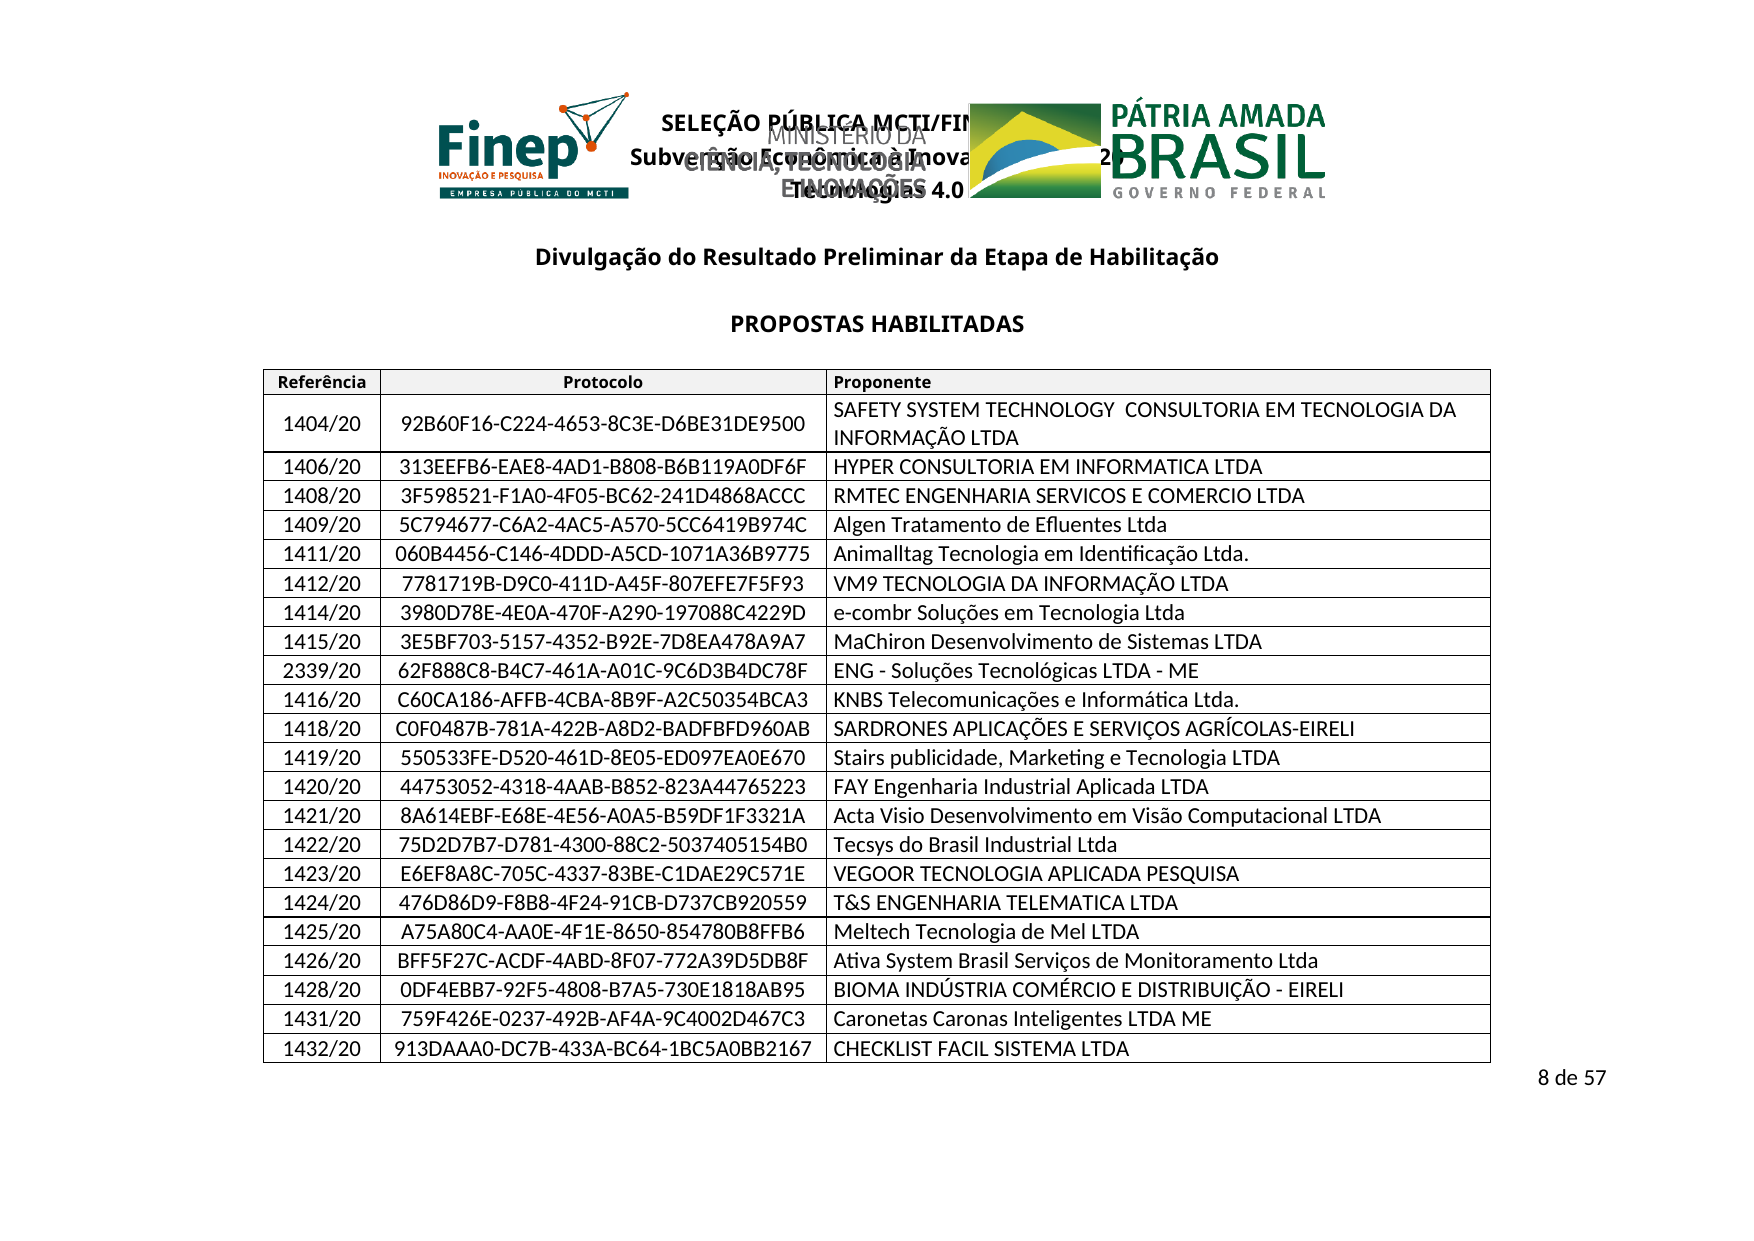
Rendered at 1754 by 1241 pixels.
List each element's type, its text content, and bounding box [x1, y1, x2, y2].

table_header Protocolo [381, 370, 826, 394]
table_cell 1408/20 [264, 481, 380, 509]
table_cell 3F598521-F1A0-4F05-BC62-241D4868ACCC [381, 481, 826, 509]
table_cell BFF5F27C-ACDF-4ABD-8F07-772A39D5DB8F [381, 946, 826, 974]
table_cell 0DF4EBB7-92F5-4808-B7A5-730E1818AB95 [381, 976, 826, 1003]
table_cell Meltech Tecnologia de Mel LTDA [827, 918, 1490, 945]
table_cell 1424/20 [264, 888, 380, 916]
table_cell 060B4456-C146-4DDD-A5CD-1071A36B9775 [381, 540, 826, 568]
table_cell Stairs publicidade, Marketing e Tecnologia LTDA [827, 743, 1490, 771]
table_cell 1409/20 [264, 511, 380, 538]
table_cell 1420/20 [264, 772, 380, 800]
table_cell 3980D78E-4E0A-470F-A290-197088C4229D [381, 598, 826, 626]
table_cell 1422/20 [264, 830, 380, 858]
table_cell 913DAAA0-DC7B-433A-BC64-1BC5A0BB2167 [381, 1034, 826, 1062]
table_cell VM9 TECNOLOGIA DA INFORMAÇÃO LTDA [827, 569, 1490, 597]
table_cell BIOMA INDÚSTRIA COMÉRCIO E DISTRIBUIÇÃO - EIRELI [827, 976, 1490, 1003]
table_cell 1415/20 [264, 627, 380, 655]
table_cell C0F0487B-781A-422B-A8D2-BADFBFD960AB [381, 714, 826, 742]
table_cell A75A80C4-AA0E-4F1E-8650-854780B8FFB6 [381, 918, 826, 945]
table_cell 313EEFB6-EAE8-4AD1-B808-B6B119A0DF6F [381, 453, 826, 480]
table_cell 1431/20 [264, 1005, 380, 1033]
table_cell 1416/20 [264, 685, 380, 713]
table_cell 759F426E-0237-492B-AF4A-9C4002D467C3 [381, 1005, 826, 1033]
table_cell 62F888C8-B4C7-461A-A01C-9C6D3B4DC78F [381, 656, 826, 684]
table_cell 92B60F16-C224-4653-8C3E-D6BE31DE9500 [381, 395, 826, 451]
table_cell 1426/20 [264, 946, 380, 974]
table_cell 476D86D9-F8B8-4F24-91CB-D737CB920559 [381, 888, 826, 916]
table_cell 5C794677-C6A2-4AC5-A570-5CC6419B974C [381, 511, 826, 538]
table_cell 3E5BF703-5157-4352-B92E-7D8EA478A9A7 [381, 627, 826, 655]
table_cell 1414/20 [264, 598, 380, 626]
table_cell ENG - Soluções Tecnológicas LTDA - ME [827, 656, 1490, 684]
table_cell Ativa System Brasil Serviços de Monitoramento Ltda [827, 946, 1490, 974]
table_cell 2339/20 [264, 656, 380, 684]
table_cell T&S ENGENHARIA TELEMATICA LTDA [827, 888, 1490, 916]
table_cell 1412/20 [264, 569, 380, 597]
table_cell SARDRONES APLICAÇÕES E SERVIÇOS AGRÍCOLAS-EIRELI [827, 714, 1490, 742]
table_cell 75D2D7B7-D781-4300-88C2-5037405154B0 [381, 830, 826, 858]
table_cell 1411/20 [264, 540, 380, 568]
table_cell Animalltag Tecnologia em Identificação Ltda. [827, 540, 1490, 568]
table_cell RMTEC ENGENHARIA SERVICOS E COMERCIO LTDA [827, 481, 1490, 509]
table_header Referência [264, 370, 380, 394]
table_cell 1421/20 [264, 801, 380, 829]
table_cell VEGOOR TECNOLOGIA APLICADA PESQUISA [827, 859, 1490, 887]
table_cell Tecsys do Brasil Industrial Ltda [827, 830, 1490, 858]
table_cell SAFETY SYSTEM TECHNOLOGY CONSULTORIA EM TECNOLOGIA DA INFORMAÇÃO LTDA [827, 395, 1490, 451]
table_cell C60CA186-AFFB-4CBA-8B9F-A2C50354BCA3 [381, 685, 826, 713]
table_cell 1418/20 [264, 714, 380, 742]
table_cell 1428/20 [264, 976, 380, 1003]
table_cell Algen Tratamento de Efluentes Ltda [827, 511, 1490, 538]
table_cell 1404/20 [264, 395, 380, 451]
table_cell 7781719B-D9C0-411D-A45F-807EFE7F5F93 [381, 569, 826, 597]
table_cell 44753052-4318-4AAB-B852-823A44765223 [381, 772, 826, 800]
table_cell KNBS Telecomunicações e Informática Ltda. [827, 685, 1490, 713]
table_cell 1419/20 [264, 743, 380, 771]
table_header Proponente [827, 370, 1490, 394]
table_cell 1406/20 [264, 453, 380, 480]
table_cell E6EF8A8C-705C-4337-83BE-C1DAE29C571E [381, 859, 826, 887]
table_cell 1423/20 [264, 859, 380, 887]
table_cell HYPER CONSULTORIA EM INFORMATICA LTDA [827, 453, 1490, 480]
table_cell 1425/20 [264, 918, 380, 945]
table_cell 550533FE-D520-461D-8E05-ED097EA0E670 [381, 743, 826, 771]
table_cell e-combr Soluções em Tecnologia Ltda [827, 598, 1490, 626]
table_cell Acta Visio Desenvolvimento em Visão Computacional LTDA [827, 801, 1490, 829]
table_cell 1432/20 [264, 1034, 380, 1062]
table_cell 8A614EBF-E68E-4E56-A0A5-B59DF1F3321A [381, 801, 826, 829]
table_cell CHECKLIST FACIL SISTEMA LTDA [827, 1034, 1490, 1062]
table_cell FAY Engenharia Industrial Aplicada LTDA [827, 772, 1490, 800]
table_cell Caronetas Caronas Inteligentes LTDA ME [827, 1005, 1490, 1033]
table_cell MaChiron Desenvolvimento de Sistemas LTDA [827, 627, 1490, 655]
